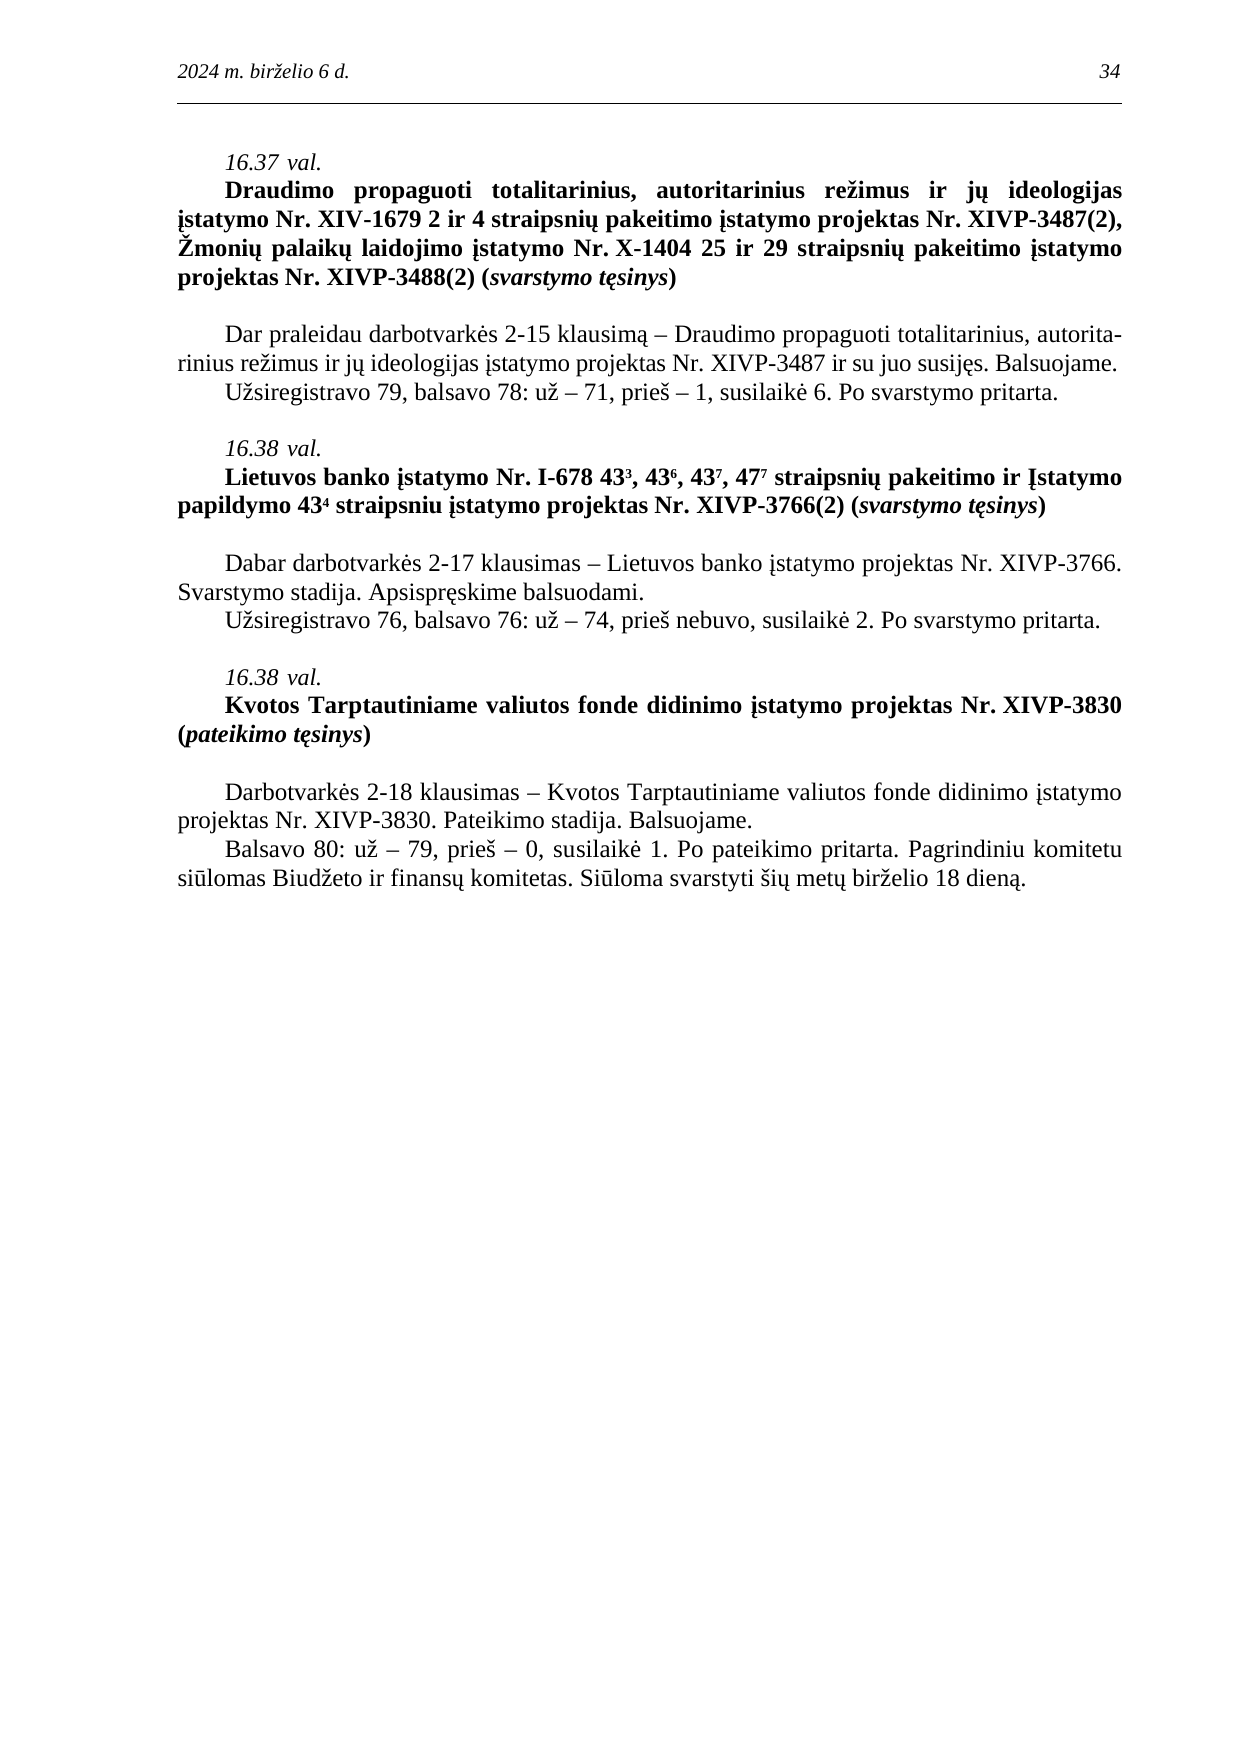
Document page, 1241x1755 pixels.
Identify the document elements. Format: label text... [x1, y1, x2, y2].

text 16.38 val. [224, 434, 1122, 462]
text 16.38 val. [224, 663, 1122, 691]
text Da­bar dar­bo­tvarkės 2-17 klau­si­mas – Lie­tu­vos ban­ko įsta­ty­mo pro­jek­tas Nr. XIVP-3766. Svars­ty­mo sta­di­ja. Ap­si­spręs­ki­me bal­suo­da­mi. [177, 548, 1122, 605]
text Dar­bo­tvarkės 2-18 klau­si­mas – Kvo­tos Tarp­tau­ti­nia­me va­liu­tos fon­de di­di­ni­mo įsta­ty­mo pro­jek­tas Nr. XIVP-3830. Pa­tei­ki­mo sta­di­ja. Bal­suo­ja­me. [177, 777, 1122, 834]
text Drau­di­mo pro­pa­guo­ti to­ta­li­ta­ri­nius, au­to­ri­ta­ri­nius re­ži­mus ir jų ide­o­lo­gi­jas įstatymo Nr. XIV-1679 2 ir 4 straips­nių pa­kei­ti­mo įsta­ty­mo pro­jek­tas Nr. XIVP-3487(2), Žmo­nių pa­lai­kų lai­do­ji­mo įsta­ty­mo Nr. X-1404 25 ir 29 straips­nių pa­kei­ti­mo įsta­ty­mo pro­jek­tas Nr. XIVP-3488(2) (svars­ty­mo tę­si­nys) [177, 175, 1122, 290]
text Kvo­tos Tarp­tau­ti­nia­me va­liu­tos fon­de di­di­ni­mo įsta­ty­mo pro­jek­tas Nr. XIVP-3830 (pa­tei­ki­mo tę­si­nys) [177, 691, 1122, 748]
text 16.37 val. [224, 148, 1122, 175]
text Bal­sa­vo 80: už – 79, prieš – 0, su­si­lai­kė 1. Po pa­tei­ki­mo pri­tar­ta. Pa­grin­di­niu ko­mi­te­tu siū­lo­mas Biu­dže­to ir fi­nan­sų ko­mi­te­tas. Siū­lo­ma svars­ty­ti šių me­tų bir­že­lio 18 die­ną. [177, 834, 1122, 892]
text Už­si­re­gist­ra­vo 76, bal­sa­vo 76: už – 74, prieš ne­bu­vo, su­si­lai­kė 2. Po svars­ty­mo pri­tar­ta. [177, 605, 1122, 634]
text Lie­tu­vos ban­ko įsta­ty­mo Nr. I-678 433, 436, 437, 477 straips­nių pa­kei­ti­mo ir Įsta­ty­mo pa­pil­dy­mo 434 straips­niu įsta­ty­mo pro­jek­tas Nr. XIVP-3766(2) (svars­ty­mo tę­si­nys) [177, 462, 1122, 519]
text Dar pra­lei­dau dar­bo­tvarkės 2-15 klau­si­mą – Drau­di­mo pro­pa­guo­ti to­ta­li­ta­ri­nius, au­to­ri­ta­ri­nius re­ži­mus ir jų ide­o­lo­gi­jas įsta­ty­mo pro­jek­tas Nr. XIVP-3487 ir su juo su­si­jęs. Bal­suo­ja­me. [177, 319, 1122, 377]
text Už­si­re­gist­ra­vo 79, bal­sa­vo 78: už – 71, prieš – 1, su­si­lai­kė 6. Po svars­ty­mo pri­tar­ta. [177, 377, 1122, 405]
